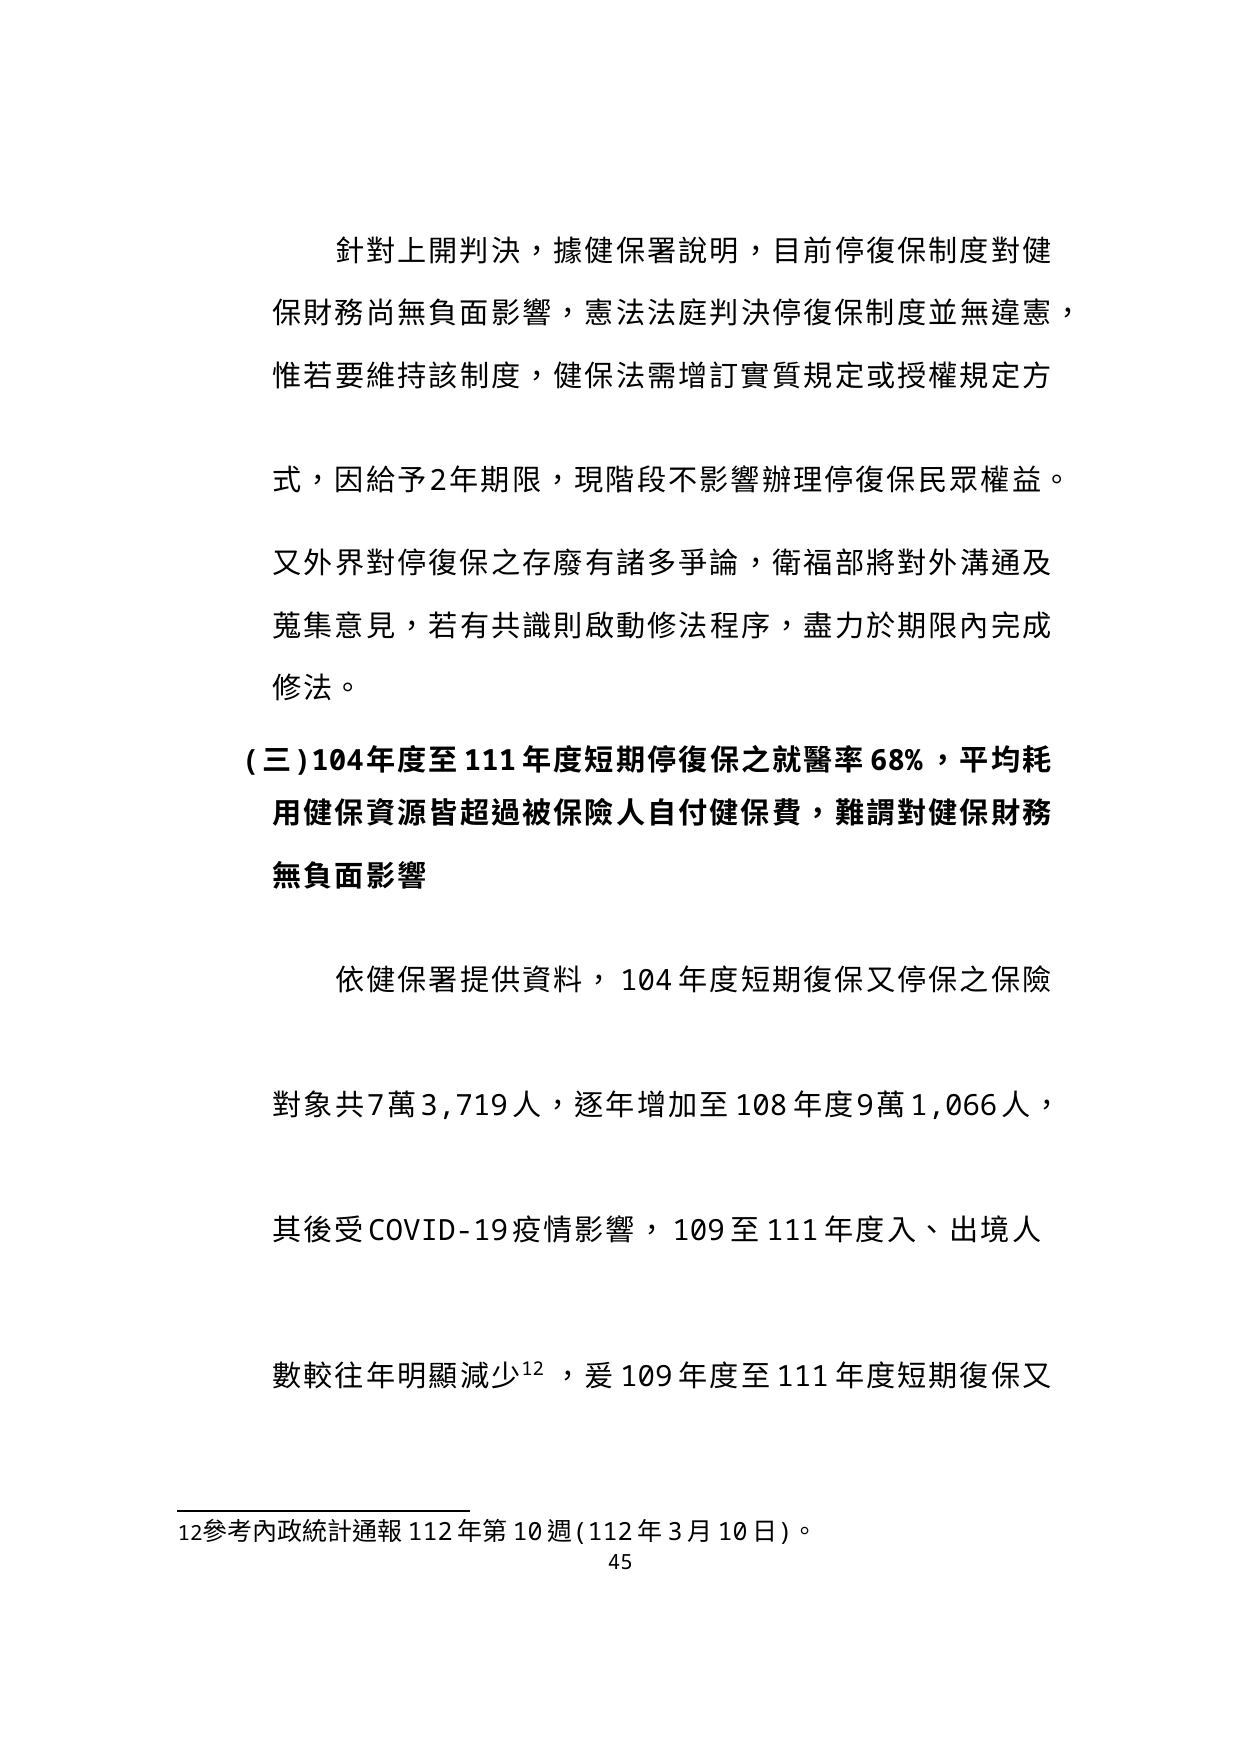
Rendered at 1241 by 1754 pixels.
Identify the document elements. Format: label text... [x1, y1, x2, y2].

text (三)104年度至111年度短期停復保之就醫率68%，平均耗用健保資源皆超過被保險人自付健保費，難謂對健保財務無負面影響 [236, 707, 1063, 894]
text 針對上開判決，據健保署說明，目前停復保制度對健保財務尚無負面影響，憲法法庭判決停復保制度並無違憲，惟若要維持該制度，健保法需增訂實質規定或授權規定方式，因給予2年期限，現階段不影響辦理停復保民眾權益。又外界對停復保之存廢有諸多爭論，衛福部將對外溝通及蒐集意見，若有共識則啟動修法程序，盡力於期限內完成修法。 [266, 207, 1063, 707]
text 參考內政統計通報112年第10週(112年3月10日)。 [177, 1511, 1063, 1547]
text 依健保署提供資料，104年度短期復保又停保之保險對象共7萬3,719人，逐年增加至108年度9萬1,066人，其後受COVID-19疫情影響，109至111年度入、出境人數較往年明顯減少，爰109年度至111年度短期復保又 [266, 894, 1063, 1394]
